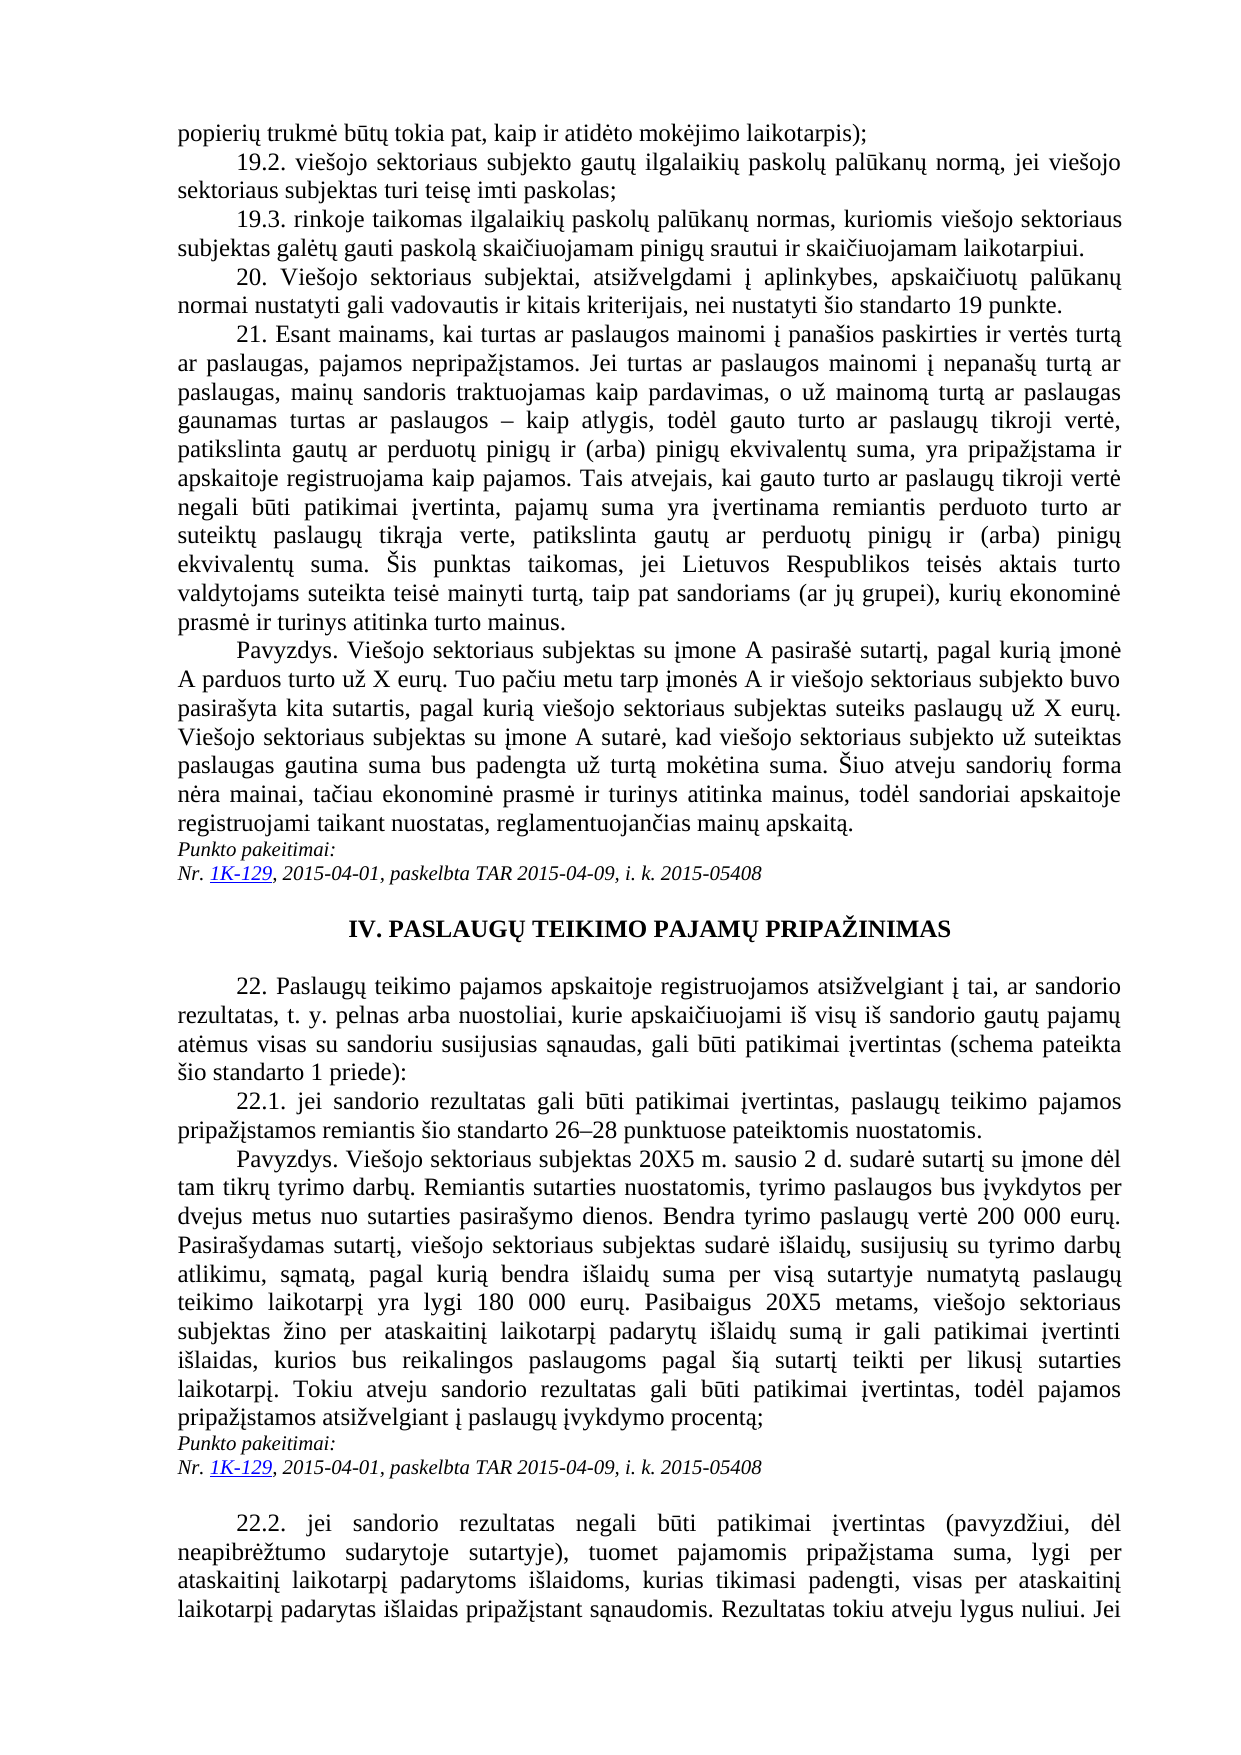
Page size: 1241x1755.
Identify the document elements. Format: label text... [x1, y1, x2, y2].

text 19.3. rinkoje taikomas ilgalaikių paskolų palūkanų normas, kuriomis viešojo sektoriaus subjektas galėtų gauti paskolą skaičiuojamam pinigų srautui ir skaičiuojamam laikotarpiui. [177, 204, 1122, 262]
text 22.2. jei sandorio rezultatas negali būti patikimai įvertintas (pavyzdžiui, dėl neapibrėžtumo sudarytoje sutartyje), tuomet pajamomis pripažįstama suma, lygi per ataskaitinį laikotarpį padarytoms išlaidoms, kurias tikimasi padengti, visas per ataskaitinį laikotarpį padarytas išlaidas pripažįstant sąnaudomis. Rezultatas tokiu atveju lygus nuliui. Jei [177, 1508, 1122, 1623]
text popierių trukmė būtų tokia pat, kaip ir atidėto mokėjimo laikotarpis); [177, 118, 1122, 147]
text 22.1. jei sandorio rezultatas gali būti patikimai įvertintas, paslaugų teikimo pajamos pripažįstamos remiantis šio standarto 26–28 punktuose pateiktomis nuostatomis. [177, 1086, 1122, 1144]
text 21. Esant mainams, kai turtas ar paslaugos mainomi į panašios paskirties ir vertės turtą ar paslaugas, pajamos nepripažįstamos. Jei turtas ar paslaugos mainomi į nepanašų turtą ar paslaugas, mainų sandoris traktuojamas kaip pardavimas, o už mainomą turtą ar paslaugas gaunamas turtas ar paslaugos – kaip atlygis, todėl gauto turto ar paslaugų tikroji vertė, patikslinta gautų ar perduotų pinigų ir (arba) pinigų ekvivalentų suma, yra pripažįstama ir apskaitoje registruojama kaip pajamos. Tais atvejais, kai gauto turto ar paslaugų tikroji vertė negali būti patikimai įvertinta, pajamų suma yra įvertinama remiantis perduoto turto ar suteiktų paslaugų tikrąja verte, patikslinta gautų ar perduotų pinigų ir (arba) pinigų ekvivalentų suma. Šis punktas taikomas, jei Lietuvos Respublikos teisės aktais turto valdytojams suteikta teisė mainyti turtą, taip pat sandoriams (ar jų grupei), kurių ekonominė prasmė ir turinys atitinka turto mainus. [177, 319, 1122, 636]
text 20. Viešojo sektoriaus subjektai, atsižvelgdami į aplinkybes, apskaičiuotų palūkanų normai nustatyti gali vadovautis ir kitais kriterijais, nei nustatyti šio standarto 19 punkte. [177, 262, 1122, 319]
text Nr. 1K-129, 2015-04-01, paskelbta TAR 2015-04-09, i. k. 2015-05408 [177, 1455, 1122, 1479]
text Pavyzdys. Viešojo sektoriaus subjektas 20X5 m. sausio 2 d. sudarė sutartį su įmone dėl tam tikrų tyrimo darbų. Remiantis sutarties nuostatomis, tyrimo paslaugos bus įvykdytos per dvejus metus nuo sutarties pasirašymo dienos. Bendra tyrimo paslaugų vertė 200 000 eurų. Pasirašydamas sutartį, viešojo sektoriaus subjektas sudarė išlaidų, susijusių su tyrimo darbų atlikimu, sąmatą, pagal kurią bendra išlaidų suma per visą sutartyje numatytą paslaugų teikimo laikotarpį yra lygi 180 000 eurų. Pasibaigus 20X5 metams, viešojo sektoriaus subjektas žino per ataskaitinį laikotarpį padarytų išlaidų sumą ir gali patikimai įvertinti išlaidas, kurios bus reikalingos paslaugoms pagal šią sutartį teikti per likusį sutarties laikotarpį. Tokiu atveju sandorio rezultatas gali būti patikimai įvertintas, todėl pajamos pripažįstamos atsižvelgiant į paslaugų įvykdymo procentą; [177, 1144, 1122, 1431]
text Punkto pakeitimai: [177, 837, 1122, 861]
text Punkto pakeitimai: [177, 1431, 1122, 1455]
text IV. PASLAUGŲ TEIKIMO PAJAMŲ PRIPAŽINIMAS [177, 914, 1122, 942]
text Pavyzdys. Viešojo sektoriaus subjektas su įmone A pasirašė sutartį, pagal kurią įmonė A parduos turto už X eurų. Tuo pačiu metu tarp įmonės A ir viešojo sektoriaus subjekto buvo pasirašyta kita sutartis, pagal kurią viešojo sektoriaus subjektas suteiks paslaugų už X eurų. Viešojo sektoriaus subjektas su įmone A sutarė, kad viešojo sektoriaus subjekto už suteiktas paslaugas gautina suma bus padengta už turtą mokėtina suma. Šiuo atveju sandorių forma nėra mainai, tačiau ekonominė prasmė ir turinys atitinka mainus, todėl sandoriai apskaitoje registruojami taikant nuostatas, reglamentuojančias mainų apskaitą. [177, 636, 1122, 837]
text 19.2. viešojo sektoriaus subjekto gautų ilgalaikių paskolų palūkanų normą, jei viešojo sektoriaus subjektas turi teisę imti paskolas; [177, 147, 1122, 204]
text Nr. 1K-129, 2015-04-01, paskelbta TAR 2015-04-09, i. k. 2015-05408 [177, 861, 1122, 885]
text 22. Paslaugų teikimo pajamos apskaitoje registruojamos atsižvelgiant į tai, ar sandorio rezultatas, t. y. pelnas arba nuostoliai, kurie apskaičiuojami iš visų iš sandorio gautų pajamų atėmus visas su sandoriu susijusias sąnaudas, gali būti patikimai įvertintas (schema pateikta šio standarto 1 priede): [177, 971, 1122, 1086]
